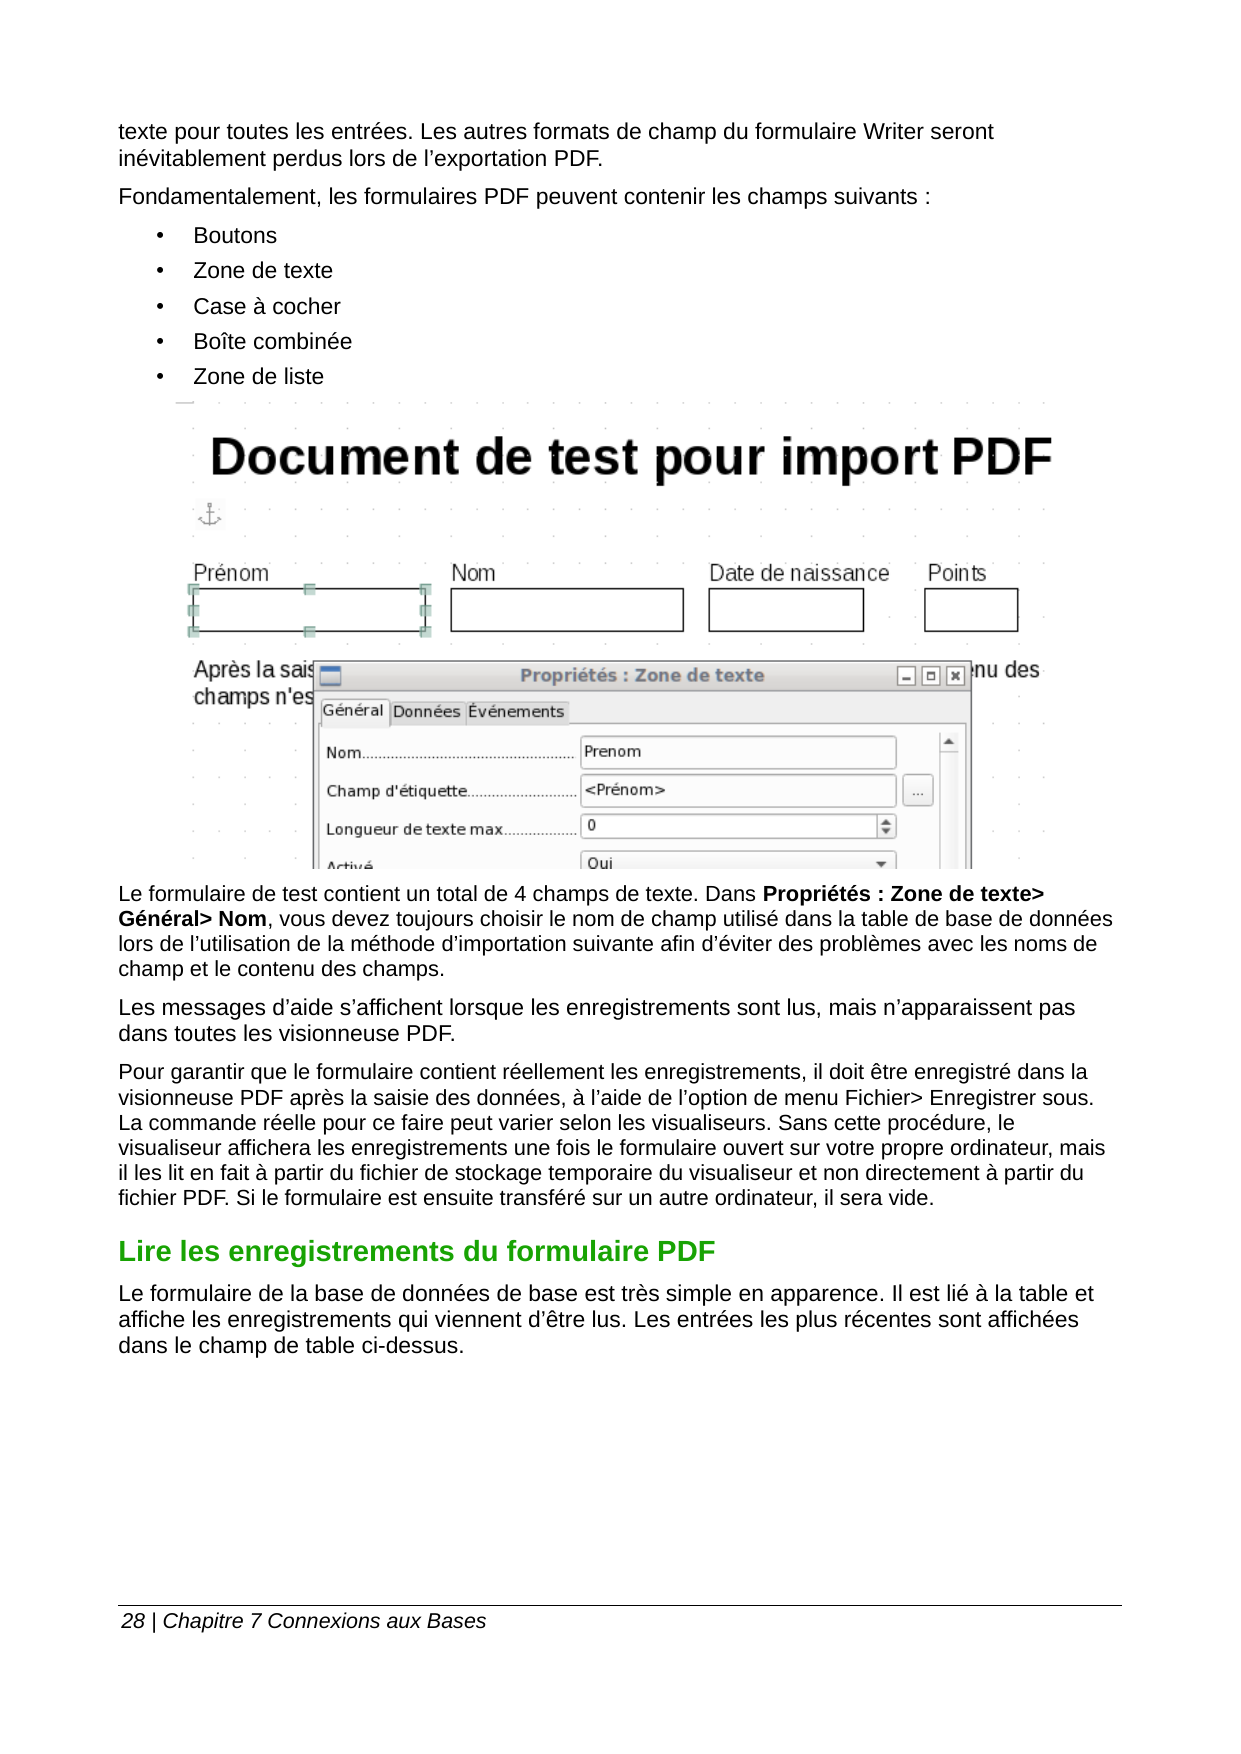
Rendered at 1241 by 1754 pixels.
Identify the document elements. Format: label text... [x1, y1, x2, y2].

text Pour garantir que le formulaire contient réellement les enregistrements, il doit être enregistré dans la visionneuse PDF après la saisie des données, à l’aide de l’option de menu Fichier> Enregistrer sous. La commande réelle pour ce faire peut varier selon les visualiseurs. Sans cette procédure, le visualiseur affichera les enregistrements une fois le formulaire ouvert sur votre propre ordinateur, mais il les lit en fait à partir du fichier de stockage temporaire du visualiseur et non directement à partir du fichier PDF. Si le formulaire est ensuite transféré sur un autre ordinateur, il sera vide. [118, 1059, 1122, 1211]
list Zone de liste [156, 363, 1122, 389]
text texte pour toutes les entrées. Les autres formats de champ du formulaire Writer seront inévitablement perdus lors de l’exportation PDF. [118, 118, 1122, 171]
text Le formulaire de la base de données de base est très simple en apparence. Il est lié à la table et affiche les enregistrements qui viennent d’être lus. Les entrées les plus récentes sont affichées dans le champ de table ci-dessus. [118, 1279, 1122, 1358]
list Case à cocher [156, 293, 1122, 319]
list Fondamentalement, les formulaires PDF peuvent contenir les champs suivants : [118, 183, 1122, 210]
list Boîte combinée [156, 328, 1122, 354]
text Le formulaire de test contient un total de 4 champs de texte. Dans Propriétés : Zone de texte> Général> Nom, vous devez toujours choisir le nom de champ utilisé dans la table de base de données lors de l’utilisation de la méthode d’importation suivante afin d’éviter des problèmes avec les noms de champ et le contenu des champs. [118, 881, 1122, 982]
list Boutons [156, 222, 1122, 248]
text Les messages d’aide s’affichent lorsque les enregistrements sont lus, mais n’apparaissent pas dans toutes les visionneuse PDF. [118, 994, 1122, 1047]
subtitle Lire les enregistrements du formulaire PDF [118, 1234, 1122, 1268]
list Zone de texte [156, 257, 1122, 284]
